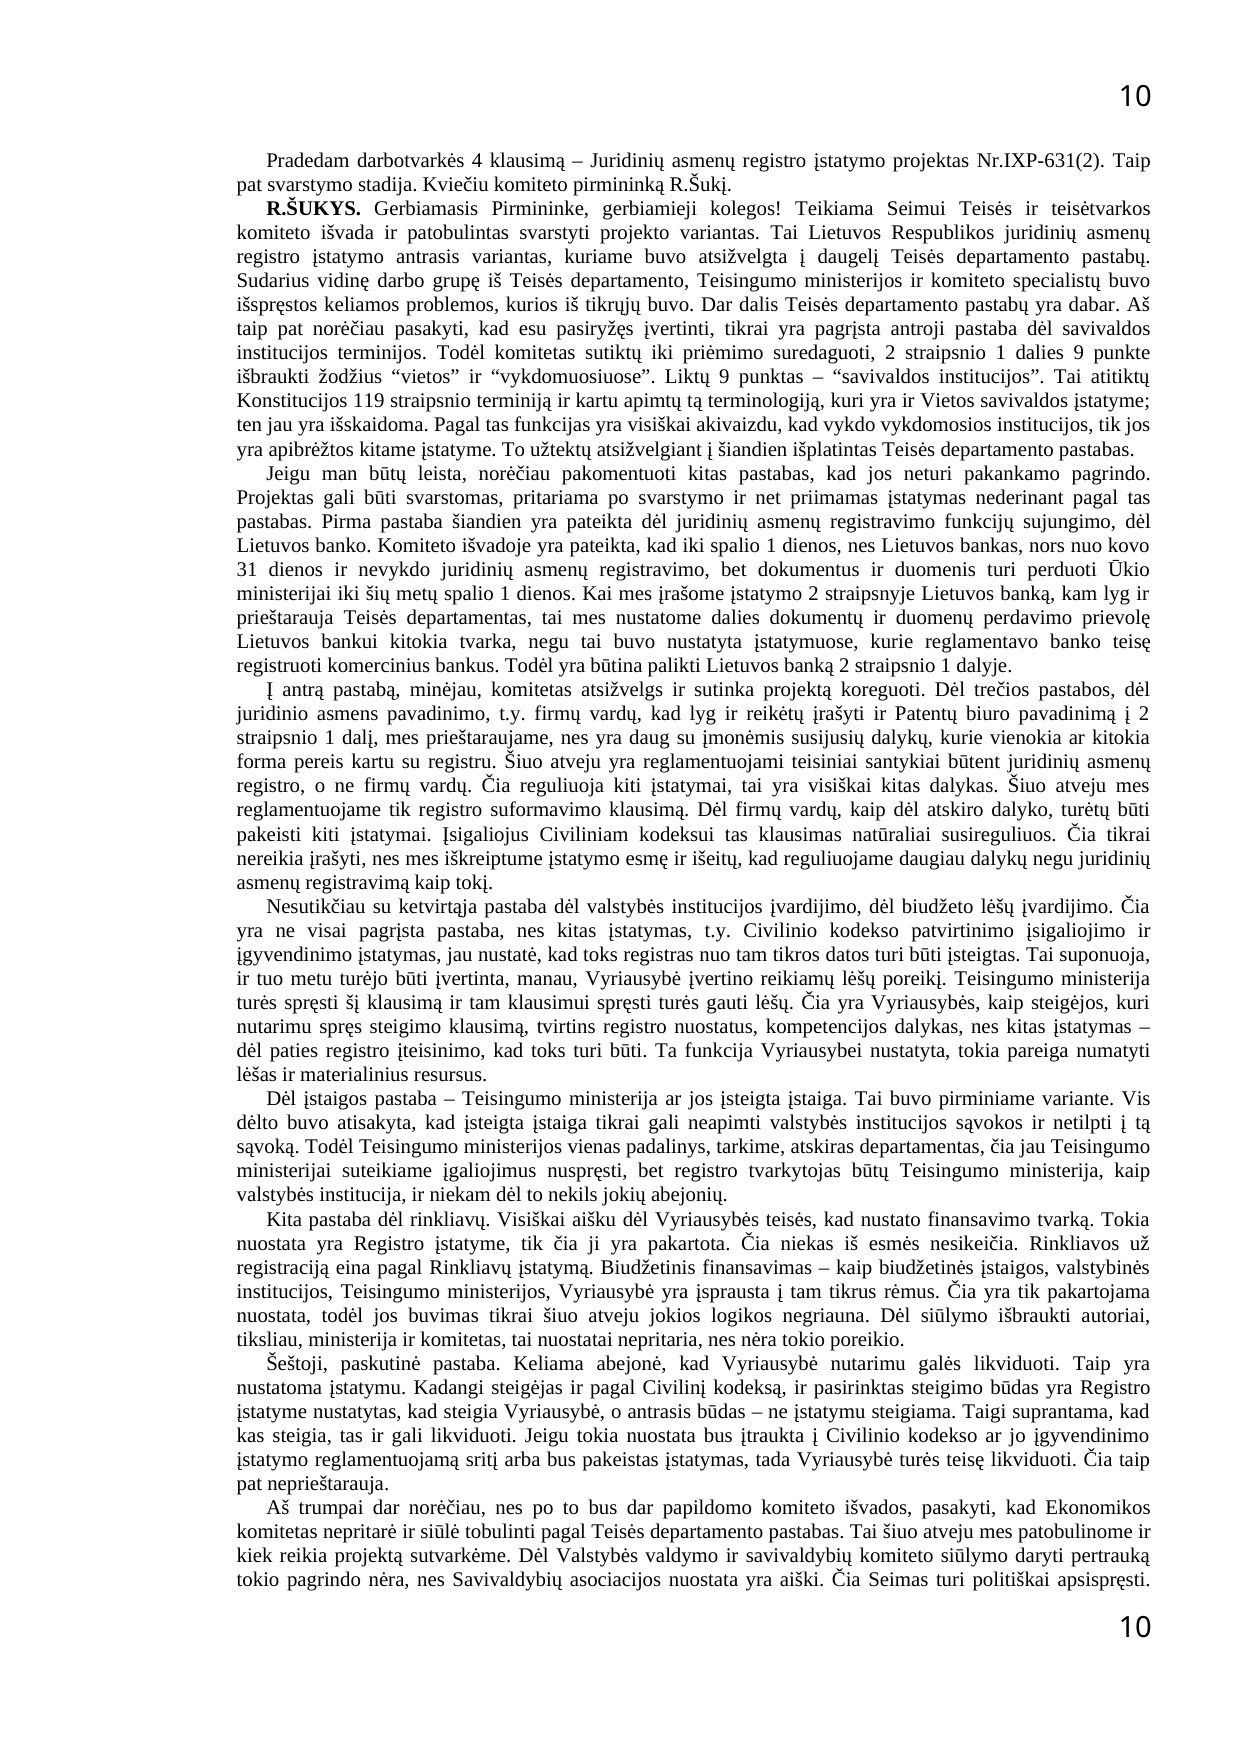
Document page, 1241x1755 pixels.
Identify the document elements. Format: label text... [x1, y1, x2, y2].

text Dėl įstaigos pastaba – Teisingumo ministerija ar jos įsteigta įstaiga. Tai buvo pirminiame variante. Vis dėlto buvo atisakyta, kad įsteigta įstaiga tikrai gali neapimti valstybės institucijos sąvokos ir netilpti į tą sąvoką. Todėl Teisingumo ministerijos vienas padalinys, tarkime, atskiras departamentas, čia jau Teisingumo ministerijai suteikiame įgaliojimus nuspręsti, bet registro tvarkytojas būtų Teisingumo ministerija, kaip valstybės institucija, ir niekam dėl to nekils jokių abejonių. [236, 1086, 1152, 1206]
text R.ŠUKYS. Gerbiamasis Pirmininke, gerbiamieji kolegos! Teikiama Seimui Teisės ir teisėtvarkos komiteto išvada ir patobulintas svarstyti projekto variantas. Tai Lietuvos Respublikos juridinių asmenų registro įstatymo antrasis variantas, kuriame buvo atsižvelgta į daugelį Teisės departamento pastabų. Sudarius vidinę darbo grupę iš Teisės departamento, Teisingumo ministerijos ir komiteto specialistų buvo išspręstos keliamos problemos, kurios iš tikrųjų buvo. Dar dalis Teisės departamento pastabų yra dabar. Aš taip pat norėčiau pasakyti, kad esu pasiryžęs įvertinti, tikrai yra pagrįsta antroji pastaba dėl savivaldos institucijos terminijos. Todėl komitetas sutiktų iki priėmimo suredaguoti, 2 straipsnio 1 dalies 9 punkte išbraukti žodžius “vietos” ir “vykdomuosiuose”. Liktų 9 punktas – “savivaldos institucijos”. Tai atitiktų Konstitucijos 119 straipsnio terminiją ir kartu apimtų tą terminologiją, kuri yra ir Vietos savivaldos įstatyme; ten jau yra išskaidoma. Pagal tas funkcijas yra visiškai akivaizdu, kad vykdo vykdomosios institucijos, tik jos yra apibrėžtos kitame įstatyme. To užtektų atsižvelgiant į šiandien išplatintas Teisės departamento pastabas. [236, 196, 1152, 461]
text Į antrą pastabą, minėjau, komitetas atsižvelgs ir sutinka projektą koreguoti. Dėl trečios pastabos, dėl juridinio asmens pavadinimo, t.y. firmų vardų, kad lyg ir reikėtų įrašyti ir Patentų biuro pavadinimą į 2 straipsnio 1 dalį, mes prieštaraujame, nes yra daug su įmonėmis susijusių dalykų, kurie vienokia ar kitokia forma pereis kartu su registru. Šiuo atveju yra reglamentuojami teisiniai santykiai būtent juridinių asmenų registro, o ne firmų vardų. Čia reguliuoja kiti įstatymai, tai yra visiškai kitas dalykas. Šiuo atveju mes reglamentuojame tik registro suformavimo klausimą. Dėl firmų vardų, kaip dėl atskiro dalyko, turėtų būti pakeisti kiti įstatymai. Įsigaliojus Civiliniam kodeksui tas klausimas natūraliai susireguliuos. Čia tikrai nereikia įrašyti, nes mes iškreiptume įstatymo esmę ir išeitų, kad reguliuojame daugiau dalykų negu juridinių asmenų registravimą kaip tokį. [236, 677, 1152, 894]
text Pradedam darbotvarkės 4 klausimą – Juridinių asmenų registro įstatymo projektas Nr.IXP-631(2). Taip pat svarstymo stadija. Kviečiu komiteto pirmininką R.Šukį. [236, 148, 1152, 196]
text Šeštoji, paskutinė pastaba. Keliama abejonė, kad Vyriausybė nutarimu galės likviduoti. Taip yra nustatoma įstatymu. Kadangi steigėjas ir pagal Civilinį kodeksą, ir pasirinktas steigimo būdas yra Registro įstatyme nustatytas, kad steigia Vyriausybė, o antrasis būdas – ne įstatymu steigiama. Taigi suprantama, kad kas steigia, tas ir gali likviduoti. Jeigu tokia nuostata bus įtraukta į Civilinio kodekso ar jo įgyvendinimo įstatymo reglamentuojamą sritį arba bus pakeistas įstatymas, tada Vyriausybė turės teisę likviduoti. Čia taip pat neprieštarauja. [236, 1351, 1152, 1495]
text Nesutikčiau su ketvirtąja pastaba dėl valstybės institucijos įvardijimo, dėl biudžeto lėšų įvardijimo. Čia yra ne visai pagrįsta pastaba, nes kitas įstatymas, t.y. Civilinio kodekso patvirtinimo įsigaliojimo ir įgyvendinimo įstatymas, jau nustatė, kad toks registras nuo tam tikros datos turi būti įsteigtas. Tai suponuoja, ir tuo metu turėjo būti įvertinta, manau, Vyriausybė įvertino reikiamų lėšų poreikį. Teisingumo ministerija turės spręsti šį klausimą ir tam klausimui spręsti turės gauti lėšų. Čia yra Vyriausybės, kaip steigėjos, kuri nutarimu spręs steigimo klausimą, tvirtins registro nuostatus, kompetencijos dalykas, nes kitas įstatymas – dėl paties registro įteisinimo, kad toks turi būti. Ta funkcija Vyriausybei nustatyta, tokia pareiga numatyti lėšas ir materialinius resursus. [236, 894, 1152, 1086]
text Aš trumpai dar norėčiau, nes po to bus dar papildomo komiteto išvados, pasakyti, kad Ekonomikos komitetas nepritarė ir siūlė tobulinti pagal Teisės departamento pastabas. Tai šiuo atveju mes patobulinome ir kiek reikia projektą sutvarkėme. Dėl Valstybės valdymo ir savivaldybių komiteto siūlymo daryti pertrauką tokio pagrindo nėra, nes Savivaldybių asociacijos nuostata yra aiški. Čia Seimas turi politiškai apsispręsti. [236, 1495, 1152, 1591]
text Jeigu man būtų leista, norėčiau pakomentuoti kitas pastabas, kad jos neturi pakankamo pagrindo. Projektas gali būti svarstomas, pritariama po svarstymo ir net priimamas įstatymas nederinant pagal tas pastabas. Pirma pastaba šiandien yra pateikta dėl juridinių asmenų registravimo funkcijų sujungimo, dėl Lietuvos banko. Komiteto išvadoje yra pateikta, kad iki spalio 1 dienos, nes Lietuvos bankas, nors nuo kovo 31 dienos ir nevykdo juridinių asmenų registravimo, bet dokumentus ir duomenis turi perduoti Ūkio ministerijai iki šių metų spalio 1 dienos. Kai mes įrašome įstatymo 2 straipsnyje Lietuvos banką, kam lyg ir prieštarauja Teisės departamentas, tai mes nustatome dalies dokumentų ir duomenų perdavimo prievolę Lietuvos bankui kitokia tvarka, negu tai buvo nustatyta įstatymuose, kurie reglamentavo banko teisę registruoti komercinius bankus. Todėl yra būtina palikti Lietuvos banką 2 straipsnio 1 dalyje. [236, 461, 1152, 677]
text Kita pastaba dėl rinkliavų. Visiškai aišku dėl Vyriausybės teisės, kad nustato finansavimo tvarką. Tokia nuostata yra Registro įstatyme, tik čia ji yra pakartota. Čia niekas iš esmės nesikeičia. Rinkliavos už registraciją eina pagal Rinkliavų įstatymą. Biudžetinis finansavimas – kaip biudžetinės įstaigos, valstybinės institucijos, Teisingumo ministerijos, Vyriausybė yra įsprausta į tam tikrus rėmus. Čia yra tik pakartojama nuostata, todėl jos buvimas tikrai šiuo atveju jokios logikos negriauna. Dėl siūlymo išbraukti autoriai, tiksliau, ministerija ir komitetas, tai nuostatai nepritaria, nes nėra tokio poreikio. [236, 1206, 1152, 1351]
